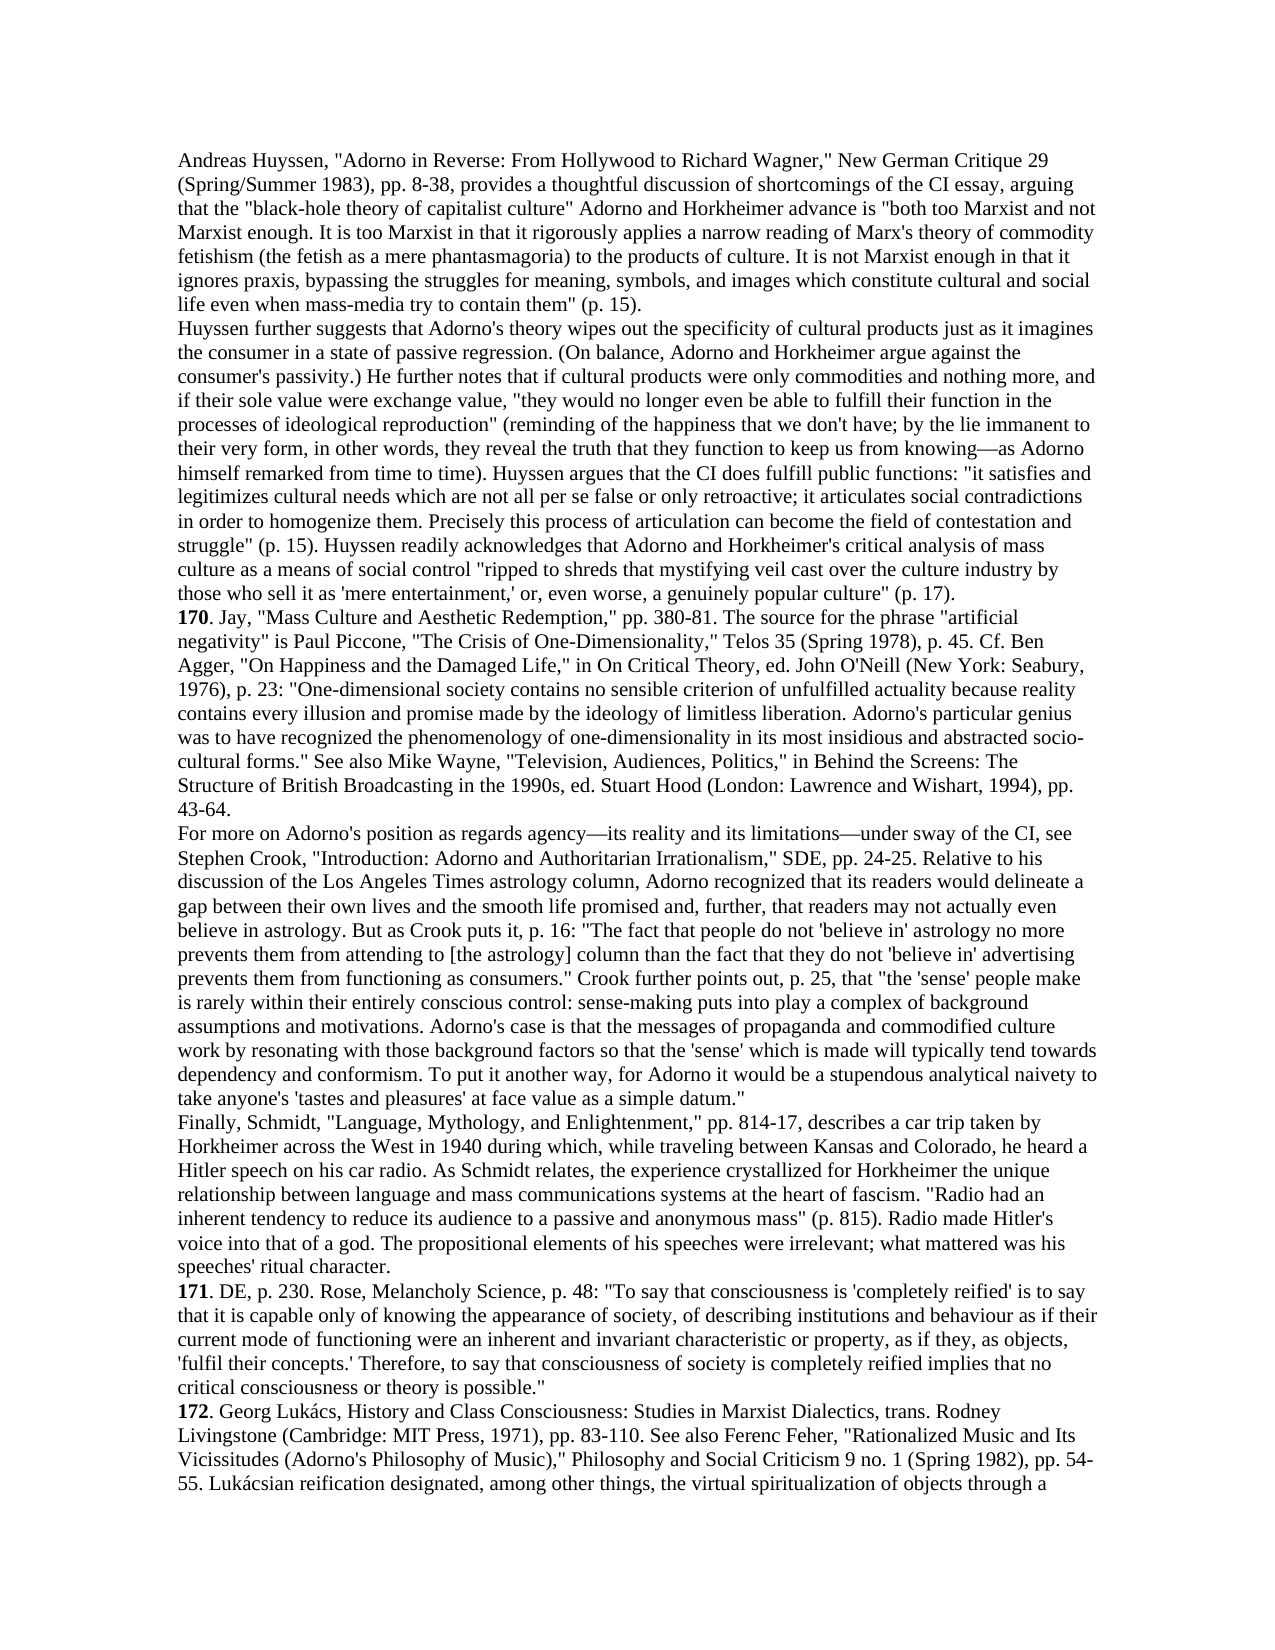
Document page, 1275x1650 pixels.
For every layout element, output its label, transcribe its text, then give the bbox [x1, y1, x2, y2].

text For more on Adorno's position as regards agency—its reality and its limitations—under sway of the CI, see Stephen Crook, "Introduction: Adorno and Authoritarian Irrationalism," SDE, pp. 24-25. Relative to his discussion of the Los Angeles Times astrology column, Adorno recognized that its readers would delineate a gap between their own lives and the smooth life promised and, further, that readers may not actually even believe in astrology. But as Crook puts it, p. 16: "The fact that people do not 'believe in' astrology no more prevents them from attending to [the astrology] column than the fact that they do not 'believe in' advertising prevents them from functioning as consumers." Crook further points out, p. 25, that "the 'sense' people make is rarely within their entirely conscious control: sense-making puts into play a complex of background assumptions and motivations. Adorno's case is that the messages of propaganda and commodified culture work by resonating with those background factors so that the 'sense' which is made will typically tend towards dependency and conformism. To put it another way, for Adorno it would be a stupendous analytical naivety to take anyone's 'tastes and pleasures' at face value as a simple datum." [177, 821, 1098, 1110]
text 170. Jay, "Mass Culture and Aesthetic Redemption," pp. 380-81. The source for the phrase "artificial negativity" is Paul Piccone, "The Crisis of One-Dimensionality," Telos 35 (Spring 1978), p. 45. Cf. Ben Agger, "On Happiness and the Damaged Life," in On Critical Theory, ed. John O'Neill (New York: Seabury, 1976), p. 23: "One-dimensional society contains no sensible criterion of unfulfilled actuality because reality contains every illusion and promise made by the ideology of limitless liberation. Adorno's particular genius was to have recognized the phenomenology of one-dimensionality in its most insidious and abstracted socio-cultural forms." See also Mike Wayne, "Television, Audiences, Politics," in Behind the Screens: The Structure of British Broadcasting in the 1990s, ed. Stuart Hood (London: Lawrence and Wishart, 1994), pp. 43-64. [177, 605, 1098, 821]
text 171. DE, p. 230. Rose, Melancholy Science, p. 48: "To say that consciousness is 'completely reified' is to say that it is capable only of knowing the appearance of society, of describing institutions and behaviour as if their current mode of functioning were an inherent and invariant characteristic or property, as if they, as objects, 'fulfil their concepts.' Therefore, to say that consciousness of society is completely reified implies that no critical consciousness or theory is possible." [177, 1278, 1098, 1399]
text Huyssen further suggests that Adorno's theory wipes out the specificity of cultural products just as it imagines the consumer in a state of passive regression. (On balance, Adorno and Horkheimer argue against the consumer's passivity.) He further notes that if cultural products were only commodities and nothing more, and if their sole value were exchange value, "they would no longer even be able to fulfill their function in the processes of ideological reproduction" (reminding of the happiness that we don't have; by the lie immanent to their very form, in other words, they reveal the truth that they function to keep us from knowing—as Adorno himself remarked from time to time). Huyssen argues that the CI does fulfill public functions: "it satisfies and legitimizes cultural needs which are not all per se false or only retroactive; it articulates social contradictions in order to homogenize them. Precisely this process of articulation can become the field of contestation and struggle" (p. 15). Huyssen readily acknowledges that Adorno and Horkheimer's critical analysis of mass culture as a means of social control "ripped to shreds that mystifying veil cast over the culture industry by those who sell it as 'mere entertainment,' or, even worse, a genuinely popular culture" (p. 17). [177, 316, 1098, 605]
text Andreas Huyssen, "Adorno in Reverse: From Hollywood to Richard Wagner," New German Critique 29 (Spring/Summer 1983), pp. 8-38, provides a thoughtful discussion of shortcomings of the CI essay, arguing that the "black-hole theory of capitalist culture" Adorno and Horkheimer advance is "both too Marxist and not Marxist enough. It is too Marxist in that it rigorously applies a narrow reading of Marx's theory of commodity fetishism (the fetish as a mere phantasmagoria) to the products of culture. It is not Marxist enough in that it ignores praxis, bypassing the struggles for meaning, symbols, and images which constitute cultural and social life even when mass-media try to contain them" (p. 15). [177, 148, 1098, 316]
text 172. Georg Lukács, History and Class Consciousness: Studies in Marxist Dialectics, trans. Rodney Livingstone (Cambridge: MIT Press, 1971), pp. 83-110. See also Ferenc Feher, "Rationalized Music and Its Vicissitudes (Adorno's Philosophy of Music)," Philosophy and Social Criticism 9 no. 1 (Spring 1982), pp. 54-55. Lukácsian reification designated, among other things, the virtual spiritualization of objects through a [177, 1399, 1098, 1495]
text Finally, Schmidt, "Language, Mythology, and Enlightenment," pp. 814-17, describes a car trip taken by Horkheimer across the West in 1940 during which, while traveling between Kansas and Colorado, he heard a Hitler speech on his car radio. As Schmidt relates, the experience crystallized for Horkheimer the unique relationship between language and mass communications systems at the heart of fascism. "Radio had an inherent tendency to reduce its audience to a passive and anonymous mass" (p. 815). Radio made Hitler's voice into that of a god. The propositional elements of his speeches were irrelevant; what mattered was his speeches' ritual character. [177, 1110, 1098, 1278]
